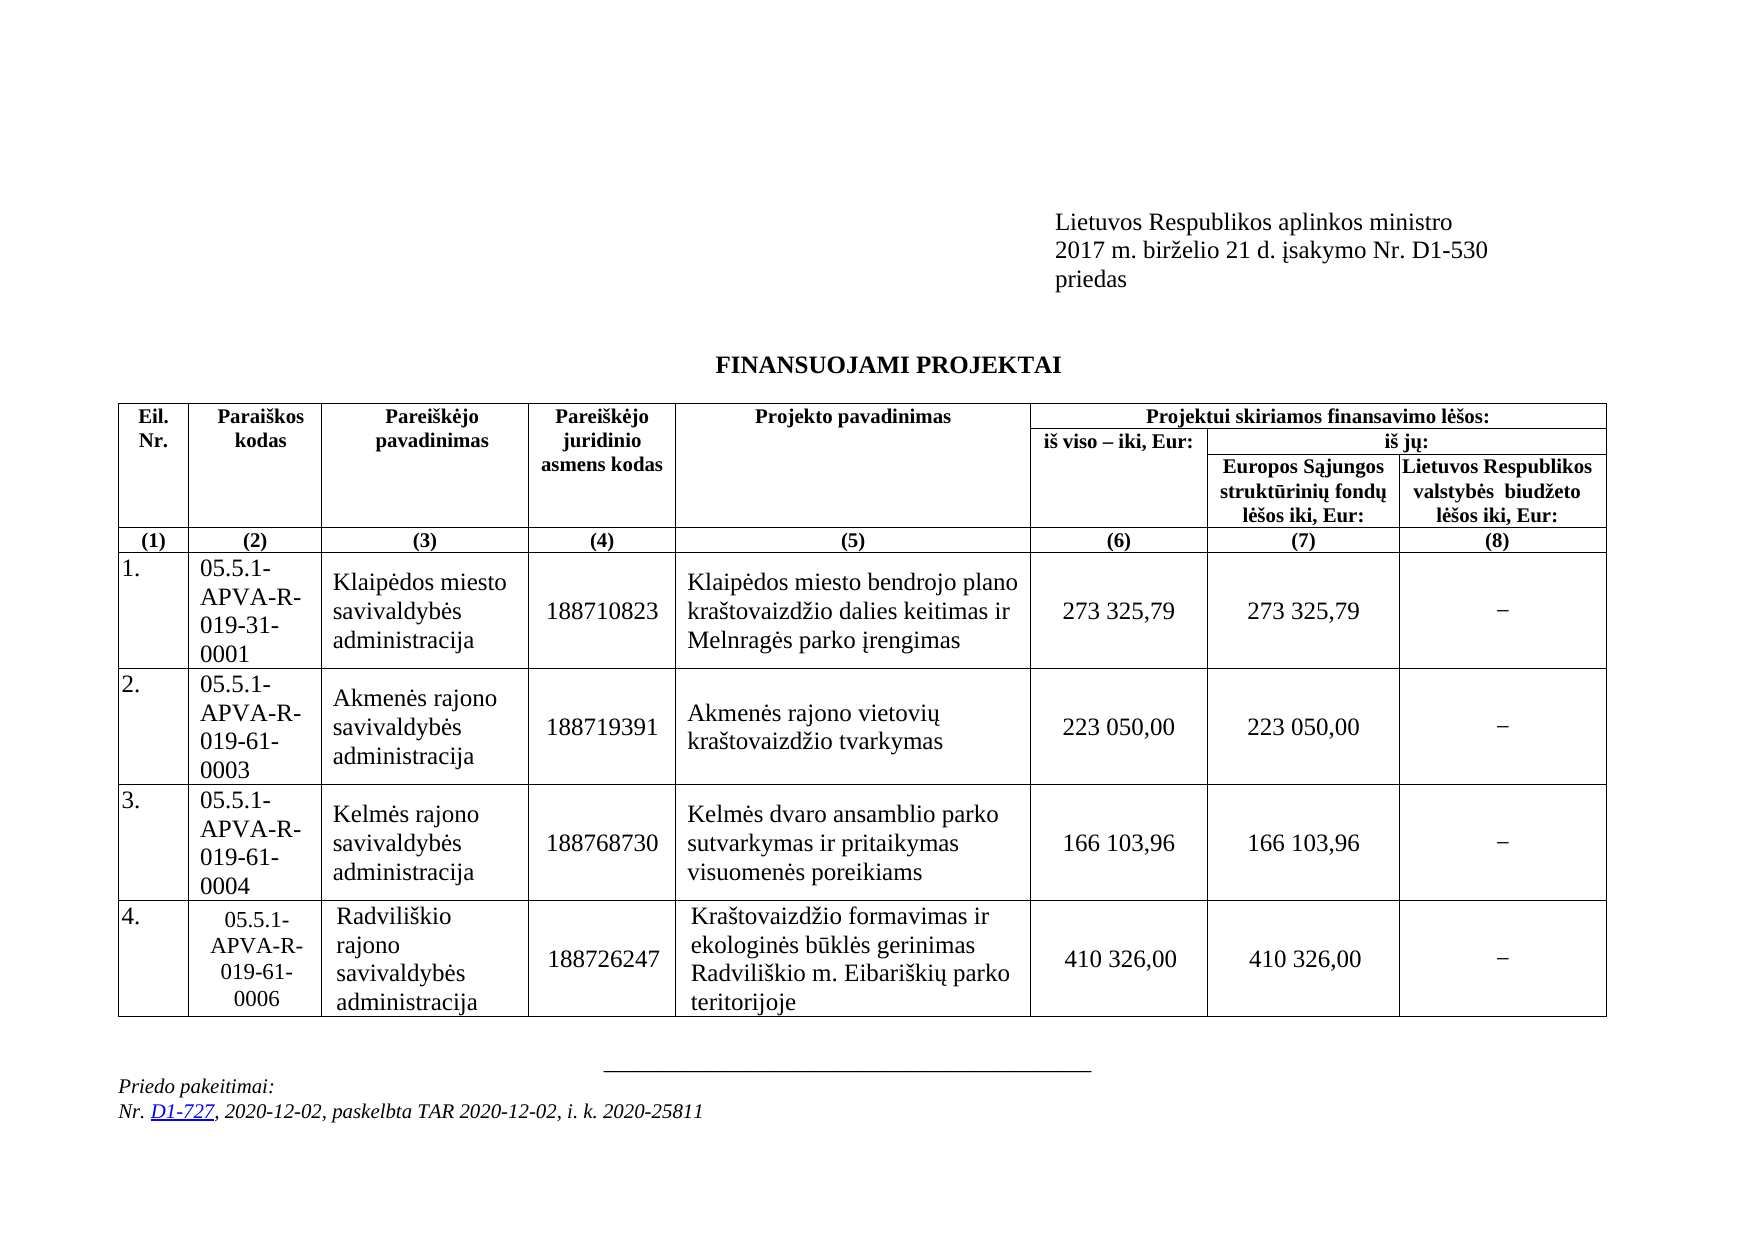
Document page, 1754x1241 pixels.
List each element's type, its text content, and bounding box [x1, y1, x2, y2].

text FINANSUOJAMI PROJEKTAI [118, 350, 1577, 379]
text Priedo pakeitimai: [118, 1074, 1577, 1098]
table_cell 188710823 [529, 553, 675, 668]
table_cell 166 103,96 [1031, 785, 1207, 900]
table_cell Kelmės dvaro ansamblio parko sutvarkymas ir pritaikymas visuomenės poreikiams [676, 785, 1030, 900]
table_cell (2) [189, 528, 321, 552]
table_header Pareiškėjo juridinio asmens kodas [529, 404, 675, 527]
table_cell 166 103,96 [1208, 785, 1399, 900]
table_cell 05.5.1-APVA-R-019-31-0001 [189, 553, 321, 668]
table_cell Lietuvos Respublikos valstybės biudžeto lėšos iki, Eur: [1400, 455, 1606, 527]
table_cell 1. [119, 553, 188, 668]
table_cell 2. [119, 669, 188, 784]
table_cell 05.5.1-APVA-R-019-61-0004 [189, 785, 321, 900]
table_cell 4. [119, 901, 188, 1016]
table_cell (1) [119, 528, 188, 552]
table_cell 188719391 [529, 669, 675, 784]
table_header Projektui skiriamos finansavimo lėšos: [1031, 404, 1606, 428]
table_cell (7) [1208, 528, 1399, 552]
text Lietuvos Respublikos aplinkos ministro [532, 207, 1577, 235]
table_cell Akmenės rajono savivaldybės administracija [322, 669, 528, 784]
table_cell Klaipėdos miesto bendrojo plano kraštovaizdžio dalies keitimas ir Melnragės parko įrengimas [676, 553, 1030, 668]
table_cell − [1400, 785, 1606, 900]
text Nr. D1-727, 2020-12-02, paskelbta TAR 2020-12-02, i. k. 2020-25811 [118, 1098, 1577, 1123]
table_cell 410 326,00 [1031, 901, 1207, 1016]
table_cell 05.5.1-APVA-R-019-61-0006 [189, 901, 321, 1016]
table_cell (8) [1400, 528, 1606, 552]
table_cell (6) [1031, 528, 1207, 552]
table_cell Europos Sąjungos struktūrinių fondų lėšos iki, Eur: [1208, 455, 1399, 527]
table_cell (5) [676, 528, 1030, 552]
table_cell 3. [119, 785, 188, 900]
table_cell 188768730 [529, 785, 675, 900]
text 2017 m. birželio 21 d. įsakymo Nr. D1-530 [532, 235, 1577, 264]
text priedas [532, 264, 1577, 293]
table_cell 273 325,79 [1031, 553, 1207, 668]
table_cell − [1400, 669, 1606, 784]
table_header Projekto pavadinimas [676, 404, 1030, 527]
table_cell 188726247 [529, 901, 675, 1016]
table_cell 410 326,00 [1208, 901, 1399, 1016]
table_cell Kelmės rajono savivaldybės administracija [322, 785, 528, 900]
table_header Paraiškos kodas [189, 404, 321, 527]
table_cell 223 050,00 [1208, 669, 1399, 784]
table_cell − [1400, 901, 1606, 1016]
table_cell iš jų: [1208, 429, 1606, 453]
table_cell Radviliškio rajono savivaldybės administracija [322, 901, 528, 1016]
table_header Eil. Nr. [119, 404, 188, 527]
table_cell 223 050,00 [1031, 669, 1207, 784]
table_cell iš viso – iki, Eur: [1031, 429, 1207, 527]
text _______________________________________ [118, 1046, 1577, 1074]
table_cell Kraštovaizdžio formavimas ir ekologinės būklės gerinimas Radviliškio m. Eibariškių parko teritorijoje [676, 901, 1030, 1016]
table_cell 273 325,79 [1208, 553, 1399, 668]
table_cell (3) [322, 528, 528, 552]
table_cell Akmenės rajono vietovių kraštovaizdžio tvarkymas [676, 669, 1030, 784]
table_cell (4) [529, 528, 675, 552]
table_header Pareiškėjo pavadinimas [322, 404, 528, 527]
table_cell − [1400, 553, 1606, 668]
table_cell 05.5.1-APVA-R-019-61-0003 [189, 669, 321, 784]
table_cell Klaipėdos miesto savivaldybės administracija [322, 553, 528, 668]
